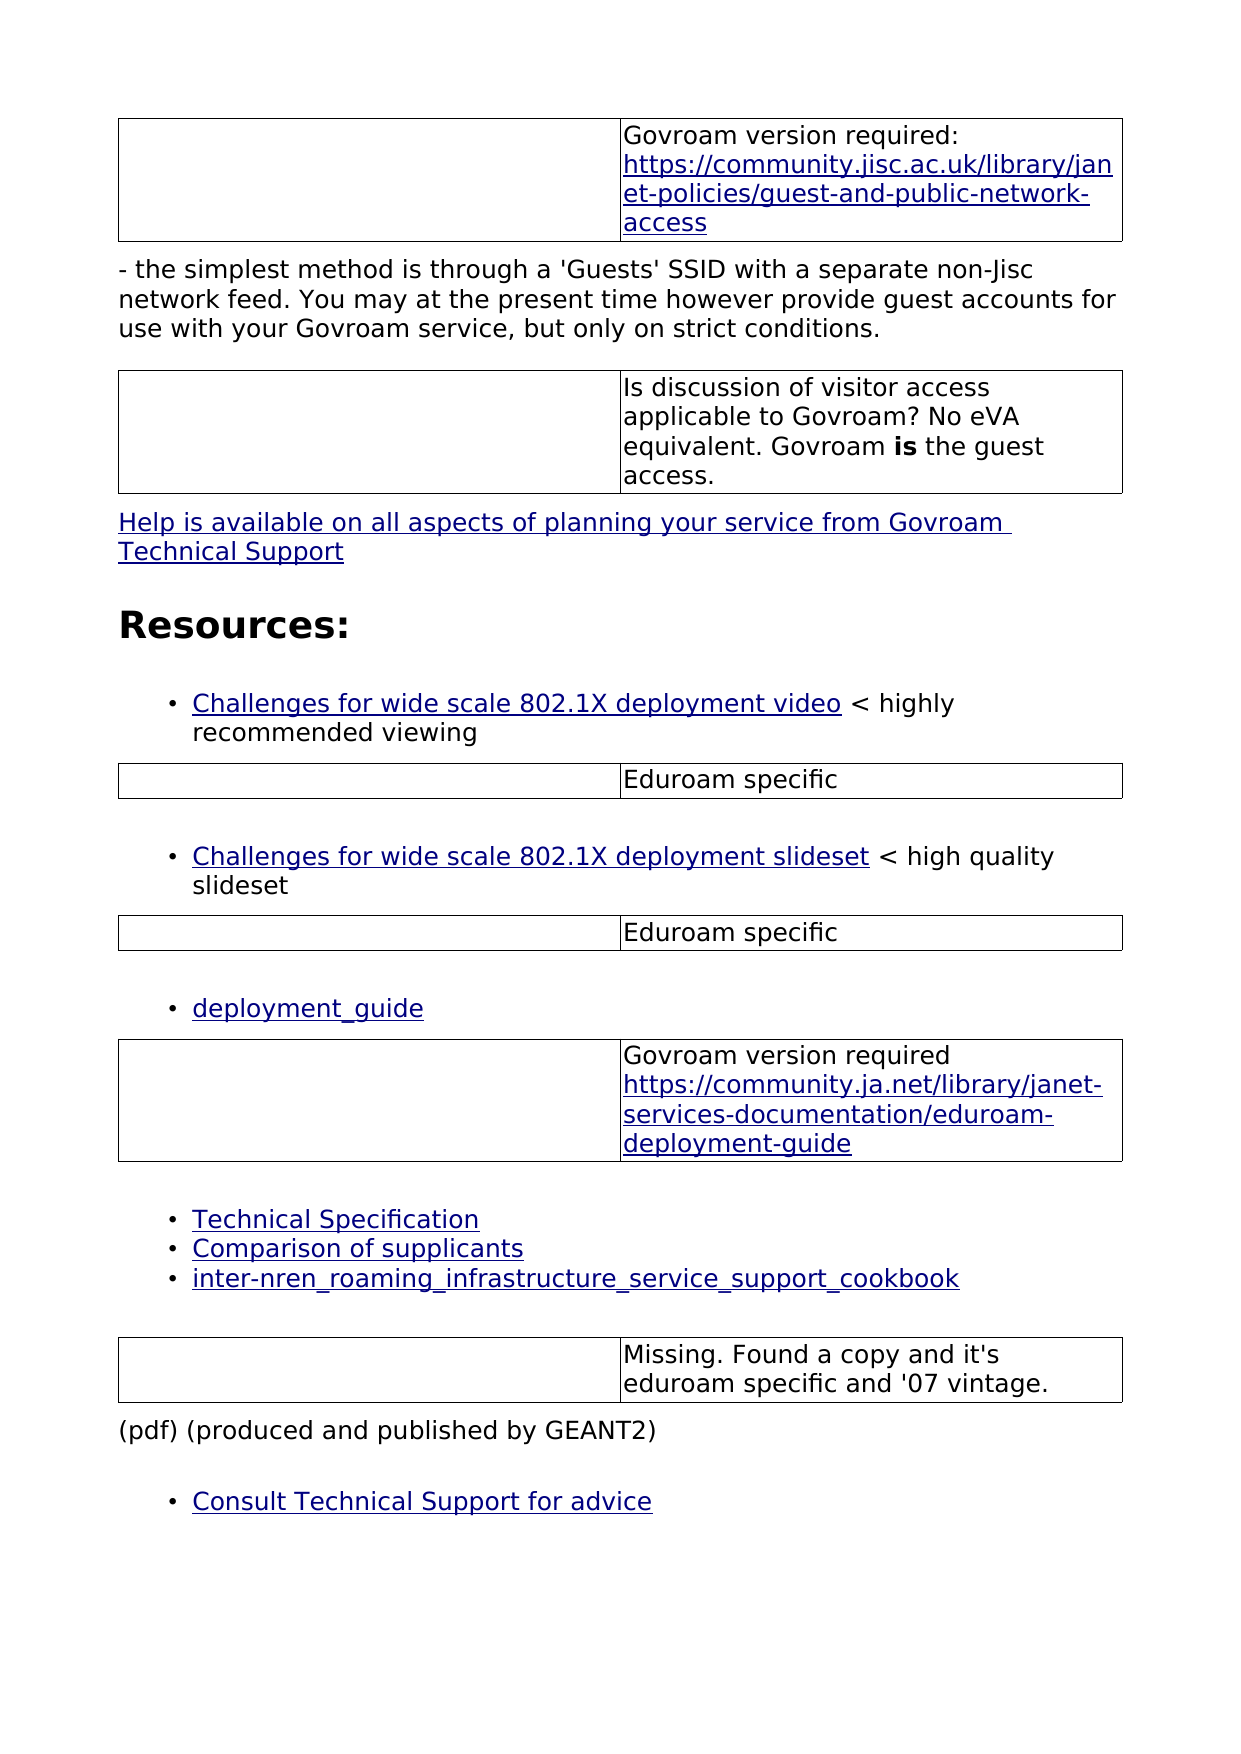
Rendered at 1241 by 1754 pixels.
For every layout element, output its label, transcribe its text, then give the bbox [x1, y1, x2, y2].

table_header [119, 119, 620, 241]
list deployment_guide [177, 994, 1122, 1024]
table_header Eduroam specific [621, 916, 1122, 950]
list Technical Specification [177, 1206, 1122, 1235]
table_header Eduroam specific [621, 764, 1122, 798]
list Comparison of supplicants [177, 1235, 1122, 1264]
list inter-nren_roaming_infrastructure_service_support_cookbook [177, 1264, 1122, 1293]
table_header [119, 1338, 620, 1402]
list Challenges for wide scale 802.1X deployment video < highly recommended viewing [177, 689, 1122, 748]
table_header [119, 371, 620, 493]
table_header Govroam version required: https://community.jisc.ac.uk/library/janet-policies/guest-and-public-network-access [621, 119, 1122, 241]
table_header [119, 1040, 620, 1161]
text (pdf) (produced and published by GEANT2) [118, 1416, 1122, 1446]
table_header Govroam version required https://community.ja.net/library/janet-services-documentation/eduroam-deployment-guide [621, 1040, 1122, 1161]
text Help is available on all aspects of planning your service from Govroam Technical Support [118, 508, 1122, 566]
list Challenges for wide scale 802.1X deployment slideset < high quality slideset [177, 842, 1122, 900]
subtitle Resources: [118, 604, 1122, 647]
table_header [119, 764, 620, 798]
table_header Missing. Found a copy and it's eduroam specific and '07 vintage. [621, 1338, 1122, 1402]
list Consult Technical Support for advice [177, 1488, 1122, 1517]
text - the simplest method is through a 'Guests' SSID with a separate non-Jisc network feed. You may at the present time however provide guest accounts for use with your Govroam service, but only on strict conditions. [118, 256, 1122, 343]
table_header [119, 916, 620, 950]
table_header Is discussion of visitor access applicable to Govroam? No eVA equivalent. Govroam is the guest access. [621, 371, 1122, 493]
